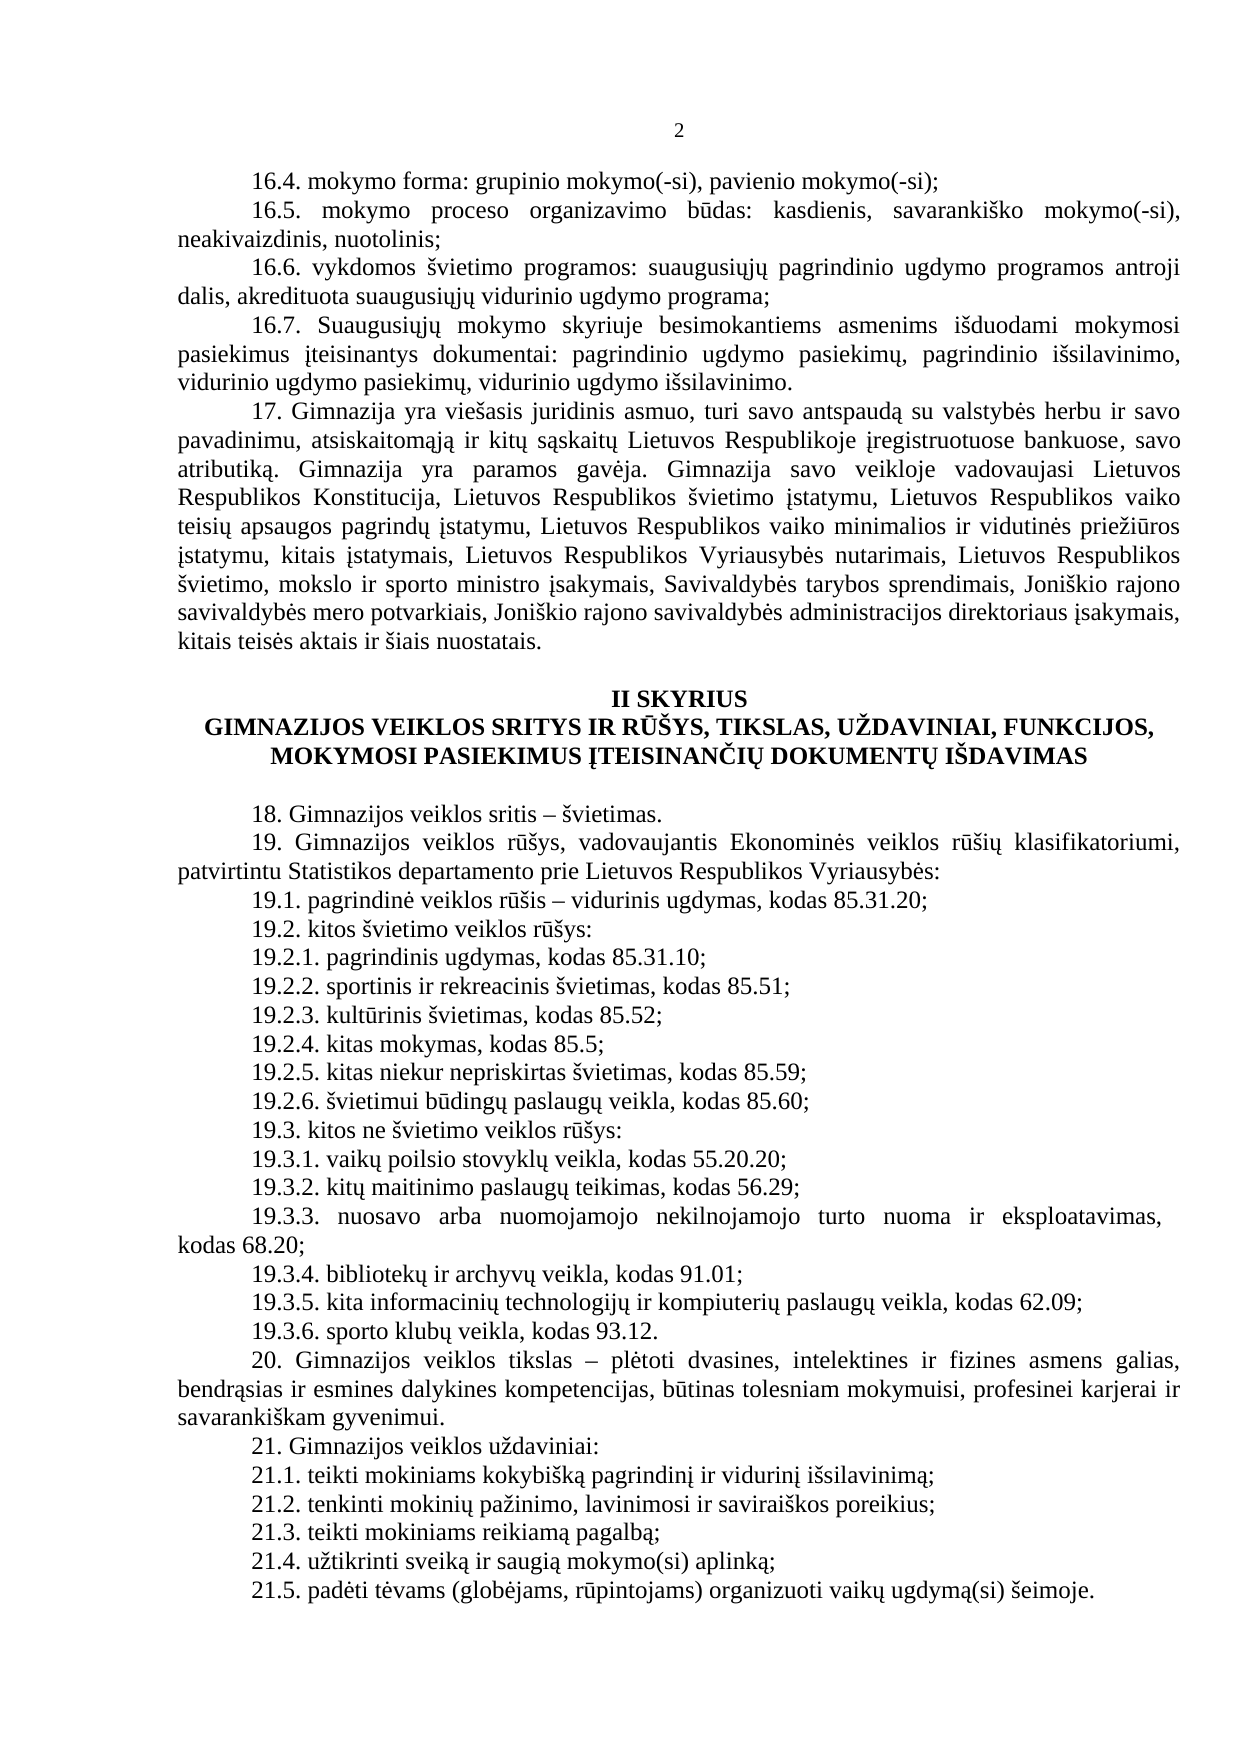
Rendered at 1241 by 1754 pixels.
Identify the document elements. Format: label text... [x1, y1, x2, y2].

text 21.2. tenkinti mokinių pažinimo, lavinimosi ir saviraiškos poreikius; [177, 1489, 1181, 1517]
text 17. Gimnazija yra viešasis juridinis asmuo, turi savo antspaudą su valstybės herbu ir savo pavadinimu, atsiskaitomąją ir kitų sąskaitų Lietuvos Respublikoje įregistruotuose bankuose, savo atributiką. Gimnazija yra paramos gavėja. Gimnazija savo veikloje vadovaujasi Lietuvos Respublikos Konstitucija, Lietuvos Respublikos švietimo įstatymu, Lietuvos Respublikos vaiko teisių apsaugos pagrindų įstatymu, Lietuvos Respublikos vaiko minimalios ir vidutinės priežiūros įstatymu, kitais įstatymais, Lietuvos Respublikos Vyriausybės nutarimais, Lietuvos Respublikos švietimo, mokslo ir sporto ministro įsakymais, Savivaldybės tarybos sprendimais, Joniškio rajono savivaldybės mero potvarkiais, Joniškio rajono savivaldybės administracijos direktoriaus įsakymais, kitais teisės aktais ir šiais nuostatais. [177, 396, 1181, 655]
text 19.2.6. švietimui būdingų paslaugų veikla, kodas 85.60; [177, 1086, 1181, 1115]
text 19. Gimnazijos veiklos rūšys, vadovaujantis Ekonominės veiklos rūšių klasifikatoriumi, patvirtintu Statistikos departamento prie Lietuvos Respublikos Vyriausybės: [177, 827, 1181, 885]
text 21.3. teikti mokiniams reikiamą pagalbą; [177, 1517, 1181, 1546]
text 16.7. Suaugusiųjų mokymo skyriuje besimokantiems asmenims išduodami mokymosi pasiekimus įteisinantys dokumentai: pagrindinio ugdymo pasiekimų, pagrindinio išsilavinimo, vidurinio ugdymo pasiekimų, vidurinio ugdymo išsilavinimo. [177, 310, 1181, 396]
text II SKYRIUS [177, 684, 1181, 712]
text 19.2.2. sportinis ir rekreacinis švietimas, kodas 85.51; [177, 971, 1181, 1000]
text 19.3.6. sporto klubų veikla, kodas 93.12. [177, 1316, 1181, 1345]
text 16.6. vykdomos švietimo programos: suaugusiųjų pagrindinio ugdymo programos antroji dalis, akredituota suaugusiųjų vidurinio ugdymo programa; [177, 252, 1181, 310]
text GIMNAZIJOS VEIKLOS SRITYS IR RŪŠYS, TIKSLAS, UŽDAVINIAI, FUNKCIJOS, MOKYMOSI PASIEKIMUS ĮTEISINANČIŲ DOKUMENTŲ IŠDAVIMAS [177, 712, 1181, 770]
text 19.2.5. kitas niekur nepriskirtas švietimas, kodas 85.59; [177, 1057, 1181, 1086]
text 21.4. užtikrinti sveiką ir saugią mokymo(si) aplinką; [177, 1546, 1181, 1575]
text 16.4. mokymo forma: grupinio mokymo(-si), pavienio mokymo(-si); [177, 166, 1181, 195]
text 21.5. padėti tėvams (globėjams, rūpintojams) organizuoti vaikų ugdymą(si) šeimoje. [177, 1575, 1181, 1604]
text 19.2.4. kitas mokymas, kodas 85.5; [177, 1029, 1181, 1057]
text 18. Gimnazijos veiklos sritis – švietimas. [177, 799, 1181, 827]
text 19.3.4. bibliotekų ir archyvų veikla, kodas 91.01; [177, 1259, 1181, 1287]
text 19.2.1. pagrindinis ugdymas, kodas 85.31.10; [177, 942, 1181, 971]
text 20. Gimnazijos veiklos tikslas – plėtoti dvasines, intelektines ir fizines asmens galias, bendrąsias ir esmines dalykines kompetencijas, būtinas tolesniam mokymuisi, profesinei karjerai ir savarankiškam gyvenimui. [177, 1345, 1181, 1431]
text 19.3.3. nuosavo arba nuomojamojo nekilnojamojo turto nuoma ir eksploatavimas, kodas 68.20; [177, 1201, 1181, 1259]
text 21. Gimnazijos veiklos uždaviniai: [177, 1431, 1181, 1460]
text 19.3. kitos ne švietimo veiklos rūšys: [177, 1115, 1181, 1144]
text 19.2. kitos švietimo veiklos rūšys: [177, 914, 1181, 942]
text 19.3.5. kita informacinių technologijų ir kompiuterių paslaugų veikla, kodas 62.09; [177, 1287, 1181, 1316]
text 19.2.3. kultūrinis švietimas, kodas 85.52; [177, 1000, 1181, 1029]
text 21.1. teikti mokiniams kokybišką pagrindinį ir vidurinį išsilavinimą; [177, 1460, 1181, 1489]
text 16.5. mokymo proceso organizavimo būdas: kasdienis, savarankiško mokymo(-si), neakivaizdinis, nuotolinis; [177, 195, 1181, 252]
text 19.1. pagrindinė veiklos rūšis – vidurinis ugdymas, kodas 85.31.20; [177, 885, 1181, 914]
text 19.3.2. kitų maitinimo paslaugų teikimas, kodas 56.29; [177, 1172, 1181, 1201]
text 19.3.1. vaikų poilsio stovyklų veikla, kodas 55.20.20; [177, 1144, 1181, 1172]
